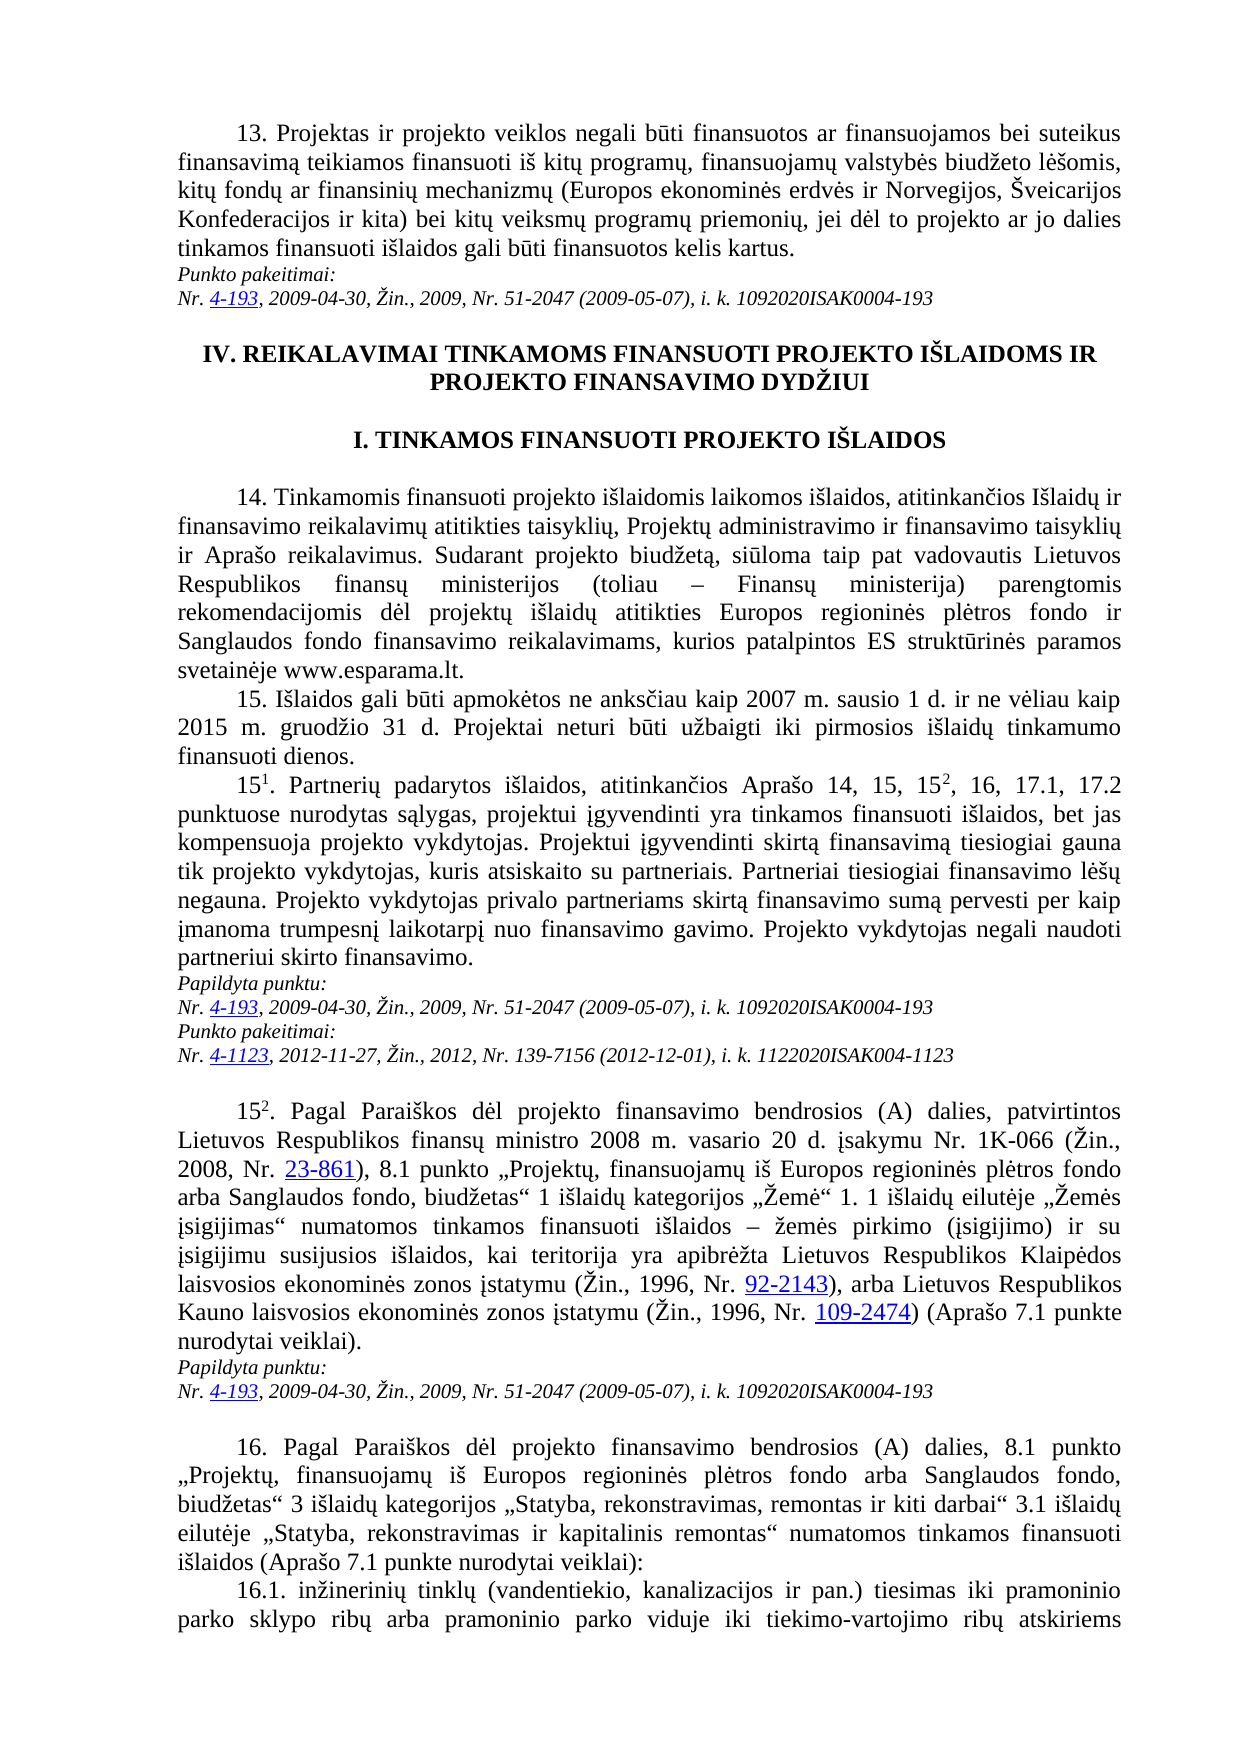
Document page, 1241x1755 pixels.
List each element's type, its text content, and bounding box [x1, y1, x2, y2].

text 14. Tinkamomis finansuoti projekto išlaidomis laikomos išlaidos, atitinkančios Išlaidų ir finansavimo reikalavimų atitikties taisyklių, Projektų administravimo ir finansavimo taisyklių ir Aprašo reikalavimus. Sudarant projekto biudžetą, siūloma taip pat vadovautis Lietuvos Respublikos finansų ministerijos (toliau – Finansų ministerija) parengtomis rekomendacijomis dėl projektų išlaidų atitikties Europos regioninės plėtros fondo ir Sanglaudos fondo finansavimo reikalavimams, kurios patalpintos ES struktūrinės paramos svetainėje www.esparama.lt. [177, 482, 1122, 684]
text 152. Pagal Paraiškos dėl projekto finansavimo bendrosios (A) dalies, patvirtintos Lietuvos Respublikos finansų ministro 2008 m. vasario 20 d. įsakymu Nr. 1K-066 (Žin., 2008, Nr. 23-861), 8.1 punkto „Projektų, finansuojamų iš Europos regioninės plėtros fondo arba Sanglaudos fondo, biudžetas“ 1 išlaidų kategorijos „Žemė“ 1. 1 išlaidų eilutėje „Žemės įsigijimas“ numatomos tinkamos finansuoti išlaidos – žemės pirkimo (įsigijimo) ir su įsigijimu susijusios išlaidos, kai teritorija yra apibrėžta Lietuvos Respublikos Klaipėdos laisvosios ekonominės zonos įstatymu (Žin., 1996, Nr. 92-2143), arba Lietuvos Respublikos Kauno laisvosios ekonominės zonos įstatymu (Žin., 1996, Nr. 109-2474) (Aprašo 7.1 punkte nurodytai veiklai). [177, 1096, 1122, 1355]
text Papildyta punktu: [177, 1355, 1122, 1379]
text 16. Pagal Paraiškos dėl projekto finansavimo bendrosios (A) dalies, 8.1 punkto „Projektų, finansuojamų iš Europos regioninės plėtros fondo arba Sanglaudos fondo, biudžetas“ 3 išlaidų kategorijos „Statyba, rekonstravimas, remontas ir kiti darbai“ 3.1 išlaidų eilutėje „Statyba, rekonstravimas ir kapitalinis remontas“ numatomos tinkamos finansuoti išlaidos (Aprašo 7.1 punkte nurodytai veiklai): [177, 1432, 1122, 1576]
text I. TINKAMOS FINANSUOTI PROJEKTO IŠLAIDOS [177, 425, 1122, 454]
text Punkto pakeitimai: [177, 1019, 1122, 1043]
text Nr. 4-1123, 2012-11-27, Žin., 2012, Nr. 139-7156 (2012-12-01), i. k. 1122020ISAK004-1123 [177, 1043, 1122, 1067]
text Nr. 4-193, 2009-04-30, Žin., 2009, Nr. 51-2047 (2009-05-07), i. k. 1092020ISAK0004-193 [177, 995, 1122, 1019]
text 13. Projektas ir projekto veiklos negali būti finansuotos ar finansuojamos bei suteikus finansavimą teikiamos finansuoti iš kitų programų, finansuojamų valstybės biudžeto lėšomis, kitų fondų ar finansinių mechanizmų (Europos ekonominės erdvės ir Norvegijos, Šveicarijos Konfederacijos ir kita) bei kitų veiksmų programų priemonių, jei dėl to projekto ar jo dalies tinkamos finansuoti išlaidos gali būti finansuotos kelis kartus. [177, 118, 1122, 262]
text Punkto pakeitimai: [177, 262, 1122, 286]
text 15. Išlaidos gali būti apmokėtos ne anksčiau kaip 2007 m. sausio 1 d. ir ne vėliau kaip 2015 m. gruodžio 31 d. Projektai neturi būti užbaigti iki pirmosios išlaidų tinkamumo finansuoti dienos. [177, 684, 1122, 770]
text Papildyta punktu: [177, 971, 1122, 995]
text Nr. 4-193, 2009-04-30, Žin., 2009, Nr. 51-2047 (2009-05-07), i. k. 1092020ISAK0004-193 [177, 286, 1122, 310]
text Nr. 4-193, 2009-04-30, Žin., 2009, Nr. 51-2047 (2009-05-07), i. k. 1092020ISAK0004-193 [177, 1379, 1122, 1403]
text 151. Partnerių padarytos išlaidos, atitinkančios Aprašo 14, 15, 152, 16, 17.1, 17.2 punktuose nurodytas sąlygas, projektui įgyvendinti yra tinkamos finansuoti išlaidos, bet jas kompensuoja projekto vykdytojas. Projektui įgyvendinti skirtą finansavimą tiesiogiai gauna tik projekto vykdytojas, kuris atsiskaito su partneriais. Partneriai tiesiogiai finansavimo lėšų negauna. Projekto vykdytojas privalo partneriams skirtą finansavimo sumą pervesti per kaip įmanoma trumpesnį laikotarpį nuo finansavimo gavimo. Projekto vykdytojas negali naudoti partneriui skirto finansavimo. [177, 770, 1122, 971]
text IV. REIKALAVIMAI TINKAMOMS FINANSUOTI PROJEKTO IŠLAIDOMS IR PROJEKTO FINANSAVIMO DYDŽIUI [177, 339, 1122, 396]
text 16.1. inžinerinių tinklų (vandentiekio, kanalizacijos ir pan.) tiesimas iki pramoninio parko sklypo ribų arba pramoninio parko viduje iki tiekimo-vartojimo ribų atskiriems [177, 1576, 1122, 1633]
